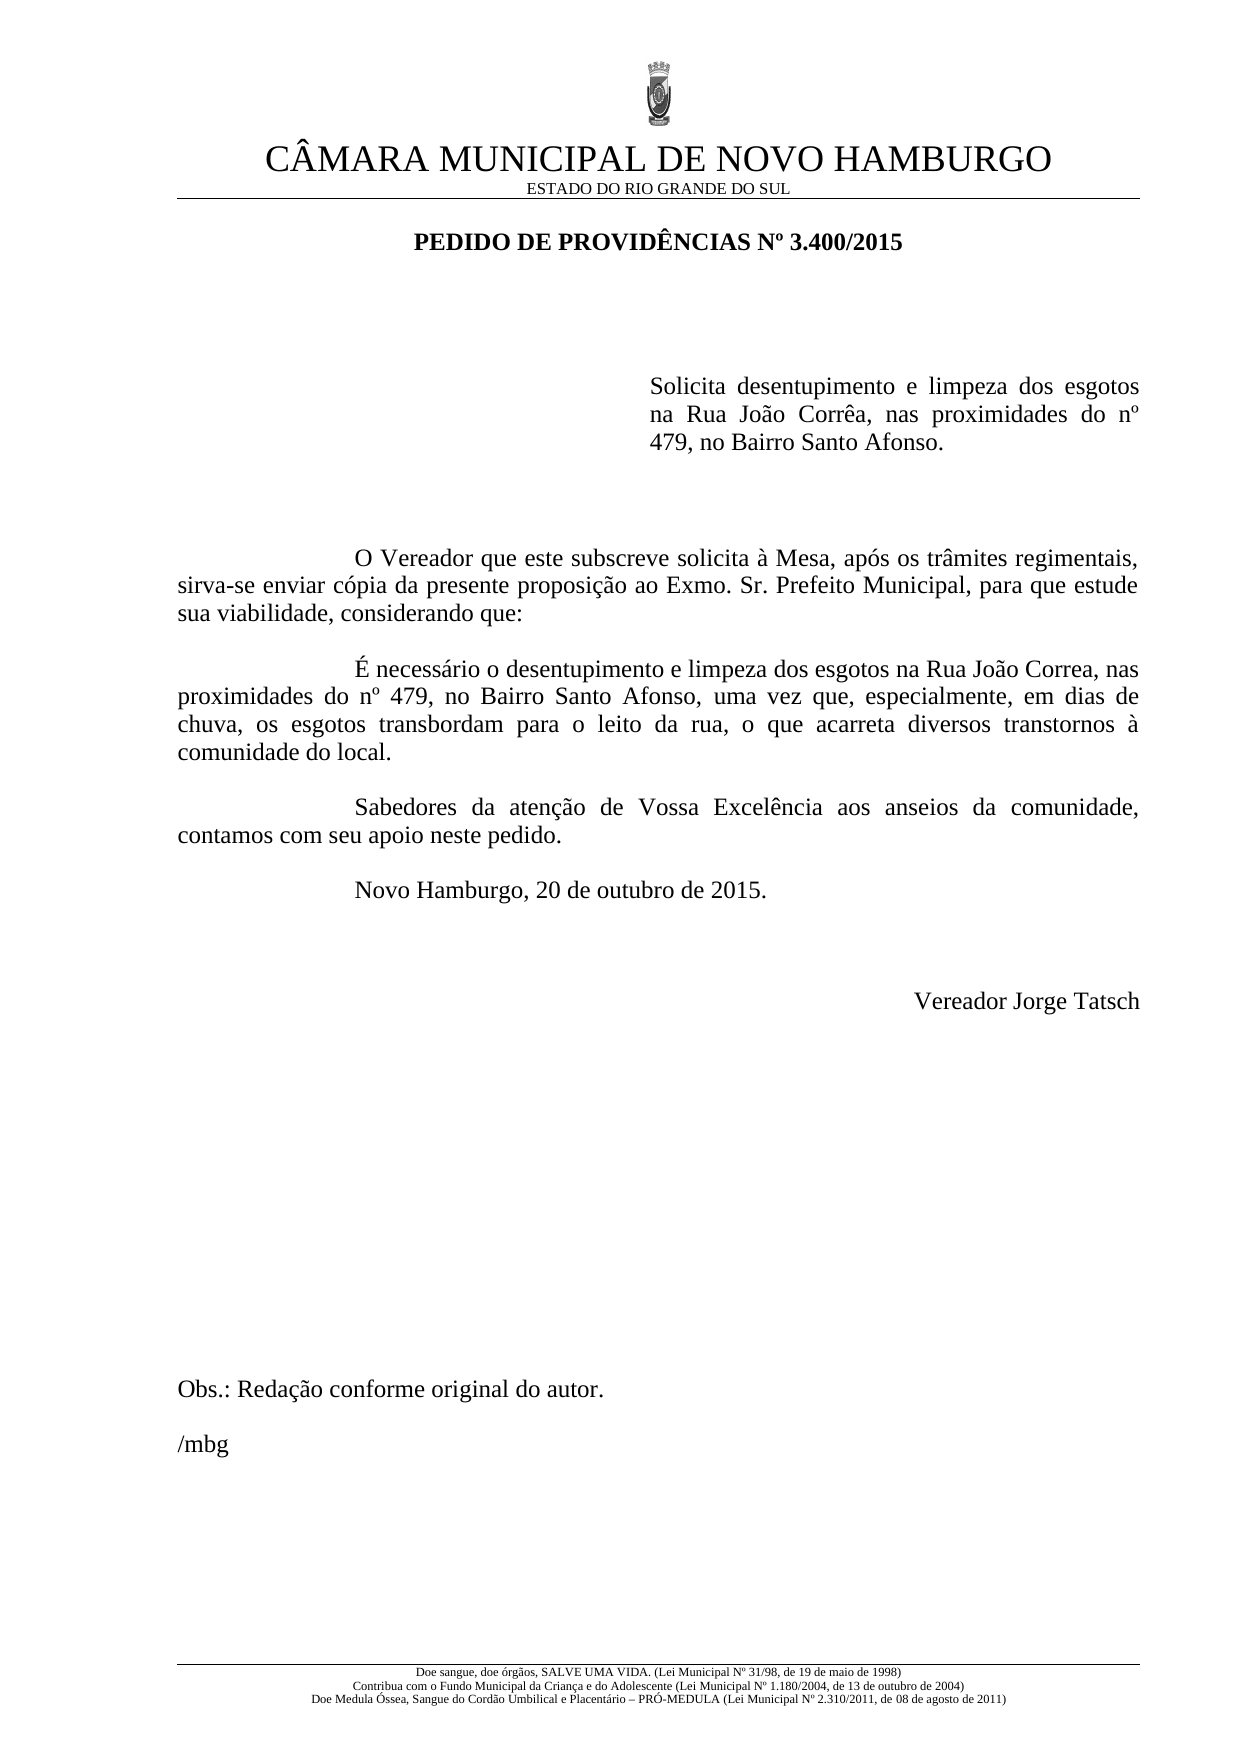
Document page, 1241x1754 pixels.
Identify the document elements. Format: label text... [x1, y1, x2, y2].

text PEDIDO DE PROVIDÊNCIAS Nº 3.400/2015 [177, 228, 1140, 256]
text /mbg [177, 1431, 1140, 1458]
text O Vereador que este subscreve solicita à Mesa, após os trâmites regimentais, sirva-se enviar cópia da presente proposição ao Exmo. Sr. Prefeito Municipal, para que estude sua viabilidade, considerando que: [177, 544, 1140, 627]
text Sabedores da atenção de Vossa Excelência aos anseios da comunidade, contamos com seu apoio neste pedido. [177, 793, 1140, 849]
text Obs.: Redação conforme original do autor. [177, 1375, 1140, 1403]
text Solicita desentupimento e limpeza dos esgotos na Rua João Corrêa, nas proximidades do nº 479, no Bairro Santo Afonso. [649, 372, 1140, 455]
text É necessário o desentupimento e limpeza dos esgotos na Rua João Correa, nas proximidades do nº 479, no Bairro Santo Afonso, uma vez que, especialmente, em dias de chuva, os esgotos transbordam para o leito da rua, o que acarreta diversos transtornos à comunidade do local. [177, 655, 1140, 766]
text Novo Hamburgo, 20 de outubro de 2015. [177, 876, 1140, 904]
text Vereador Jorge Tatsch [177, 987, 1140, 1015]
